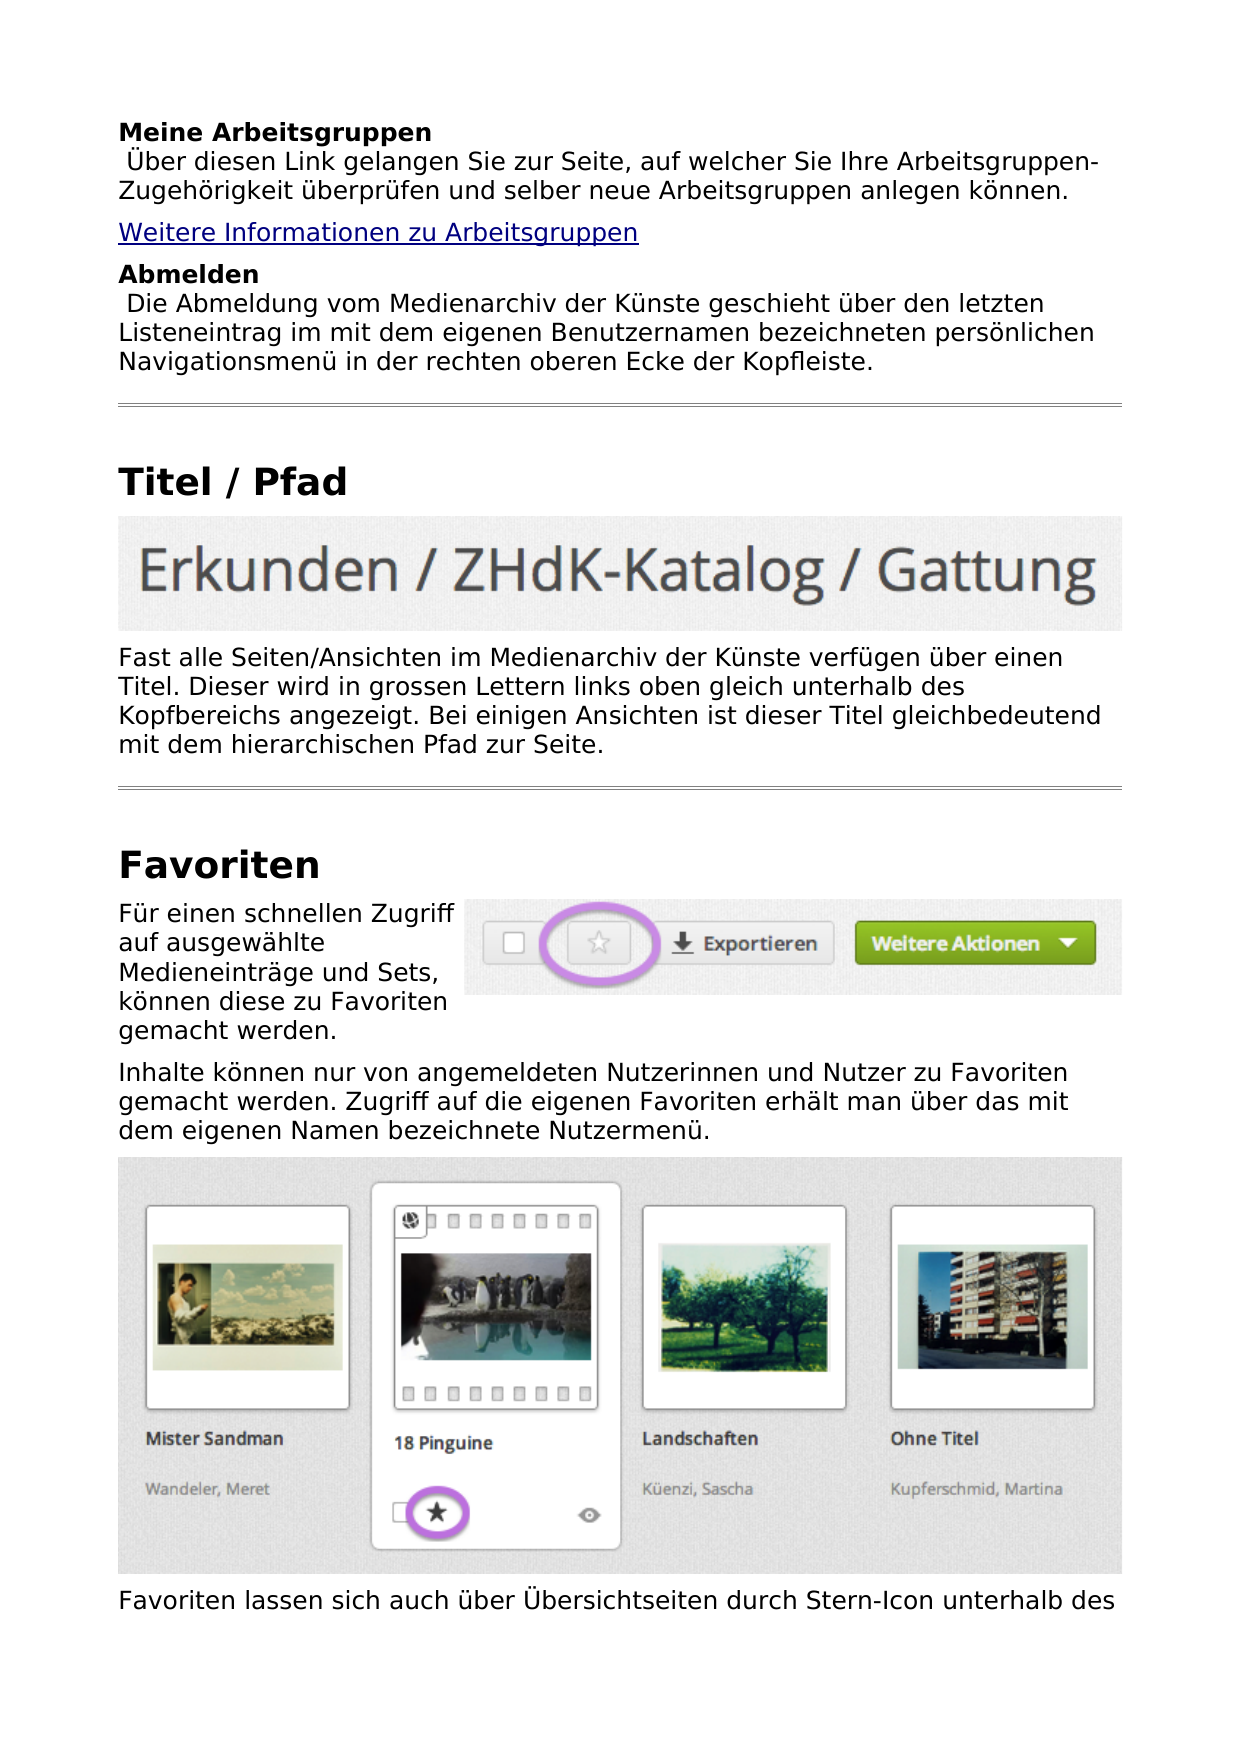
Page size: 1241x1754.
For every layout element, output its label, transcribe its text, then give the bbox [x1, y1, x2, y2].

picture [118, 1157, 1123, 1574]
picture [464, 899, 1123, 995]
picture [118, 516, 1123, 631]
subtitle Favoriten [118, 843, 1122, 887]
text Fast alle Seiten/Ansichten im Medienarchiv der Künste verfügen über einen Titel. Dieser wird in grossen Lettern links oben gleich unterhalb des Kopfbereichs angezeigt. Bei einigen Ansichten ist dieser Titel gleichbedeutend mit dem hierarchischen Pfad zur Seite. [118, 643, 1122, 759]
text Für einen schnellen Zugriff auf ausgewählte Medieneinträge und Sets, können diese zu Favoriten gemacht werden. [118, 899, 1122, 1045]
text Favoriten lassen sich auch über Übersichtseiten durch Stern-Icon unterhalb des [118, 1586, 1122, 1615]
text Abmelden Die Abmeldung vom Medienarchiv der Künste geschieht über den letzten Listeneintrag im mit dem eigenen Benutzernamen bezeichneten persönlichen Navigationsmenü in der rechten oberen Ecke der Kopfleiste. [118, 260, 1122, 376]
text Meine Arbeitsgruppen Über diesen Link gelangen Sie zur Seite, auf welcher Sie Ihre Arbeitsgruppen-Zugehörigkeit überprüfen und selber neue Arbeitsgruppen anlegen können. [118, 118, 1122, 206]
text Inhalte können nur von angemeldeten Nutzerinnen und Nutzer zu Favoriten gemacht werden. Zugriff auf die eigenen Favoriten erhält man über das mit dem eigenen Namen bezeichnete Nutzermenü. [118, 1058, 1122, 1145]
text Weitere Informationen zu Arbeitsgruppen [118, 218, 1122, 247]
subtitle Titel / Pfad [118, 460, 1122, 504]
